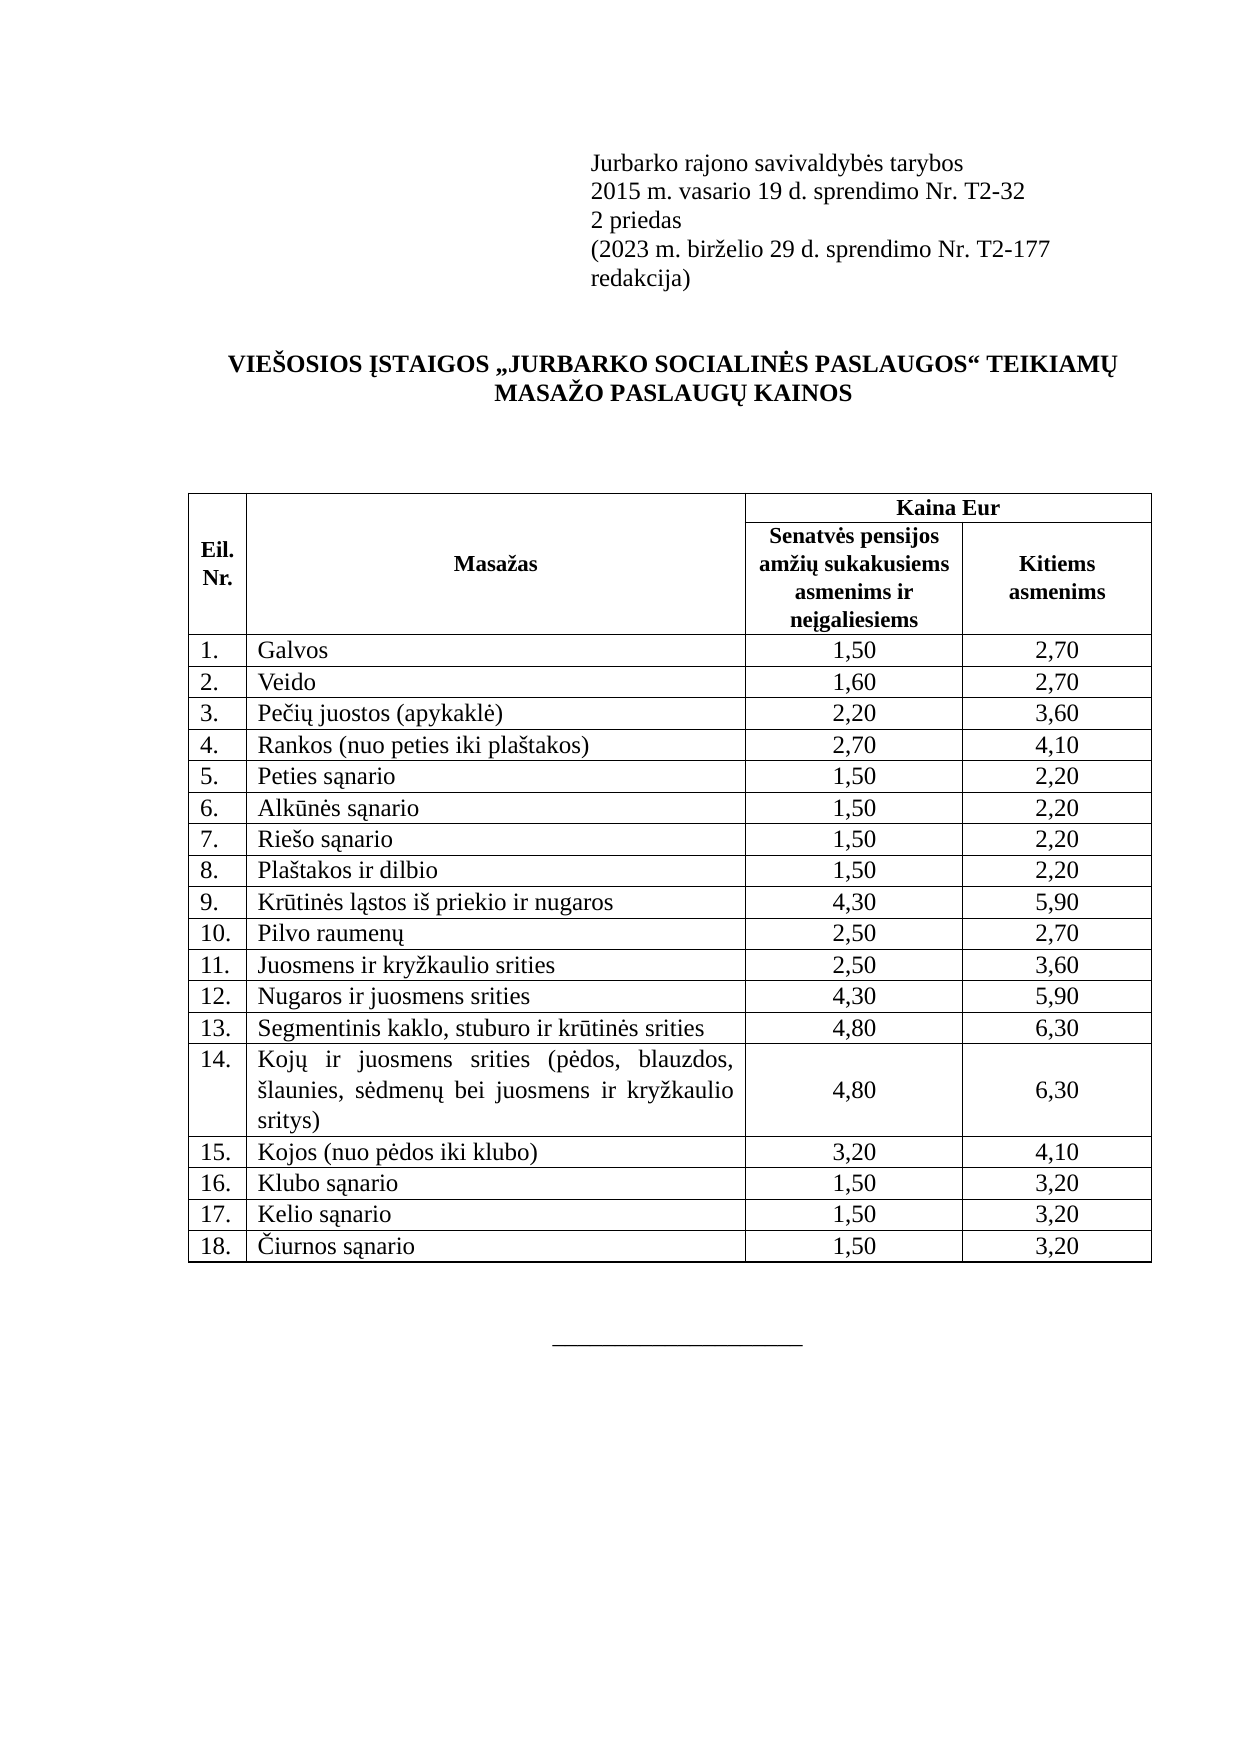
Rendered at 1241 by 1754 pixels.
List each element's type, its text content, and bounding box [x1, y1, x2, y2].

table_cell 1,50 [746, 824, 962, 854]
table_cell Rankos (nuo peties iki plaštakos) [247, 730, 745, 760]
table_cell 3,20 [963, 1168, 1151, 1198]
table_cell 1,50 [746, 856, 962, 886]
table_cell Riešo sąnario [247, 824, 745, 854]
table_cell 1,50 [746, 1231, 962, 1261]
table_cell 2. [189, 667, 246, 697]
table_cell 2,20 [963, 824, 1151, 854]
table_cell 1,50 [746, 635, 962, 666]
table_cell 1,60 [746, 667, 962, 697]
table_cell Nugaros ir juosmens srities [247, 981, 745, 1012]
table_cell 7. [189, 824, 246, 854]
table_cell Plaštakos ir dilbio [247, 856, 745, 886]
table_cell 3,20 [963, 1200, 1151, 1230]
table_cell 1,50 [746, 1168, 962, 1198]
table_cell 2,70 [963, 667, 1151, 697]
table_cell Peties sąnario [247, 761, 745, 792]
text ____________________ [177, 1320, 1169, 1349]
table_cell Veido [247, 667, 745, 697]
table_cell 2,50 [746, 919, 962, 949]
table_header Eil. Nr. [189, 494, 246, 634]
table_cell 3,60 [963, 950, 1151, 980]
table_header Kaina Eur [746, 494, 1151, 522]
table_cell 18. [189, 1231, 246, 1261]
table_cell 16. [189, 1168, 246, 1198]
table_cell 2,70 [963, 919, 1151, 949]
table_cell Juosmens ir kryžkaulio srities [247, 950, 745, 980]
table_cell 10. [189, 919, 246, 949]
table_cell Alkūnės sąnario [247, 793, 745, 823]
text (2023 m. birželio 29 d. sprendimo Nr. T2-177 [552, 234, 1169, 263]
table_cell 4,10 [963, 730, 1151, 760]
table_cell 8. [189, 856, 246, 886]
table_cell Pilvo raumenų [247, 919, 745, 949]
table_cell 2,20 [746, 698, 962, 729]
table_cell 5,90 [963, 981, 1151, 1012]
table_header Masažas [247, 494, 745, 634]
table_cell 14. [189, 1044, 246, 1136]
table_cell 17. [189, 1200, 246, 1230]
table_cell 3,20 [746, 1137, 962, 1167]
table_cell Klubo sąnario [247, 1168, 745, 1198]
table_cell 1,50 [746, 1200, 962, 1230]
table_cell Pečių juostos (apykaklė) [247, 698, 745, 729]
table_cell 2,20 [963, 761, 1151, 792]
table_cell 4,30 [746, 887, 962, 917]
table_cell Senatvės pensijos amžių sukakusiems asmenims ir neįgaliesiems [746, 523, 962, 634]
table_cell 4,30 [746, 981, 962, 1012]
table_cell 6,30 [963, 1013, 1151, 1043]
table_cell 3,60 [963, 698, 1151, 729]
table_cell 11. [189, 950, 246, 980]
table_cell Galvos [247, 635, 745, 666]
table_cell 15. [189, 1137, 246, 1167]
table_cell Kitiems asmenims [963, 523, 1151, 634]
text 2015 m. vasario 19 d. sprendimo Nr. T2-32 [552, 176, 1169, 205]
table_cell 2,20 [963, 856, 1151, 886]
table_cell 4,80 [746, 1013, 962, 1043]
table_cell 2,70 [746, 730, 962, 760]
table_cell 9. [189, 887, 246, 917]
table_cell Kojos (nuo pėdos iki klubo) [247, 1137, 745, 1167]
table_cell 2,70 [963, 635, 1151, 666]
table_cell 2,50 [746, 950, 962, 980]
table_cell Kelio sąnario [247, 1200, 745, 1230]
table_cell Segmentinis kaklo, stuburo ir krūtinės srities [247, 1013, 745, 1043]
table_cell Kojų ir juosmens srities (pėdos, blauzdos, šlaunies, sėdmenų bei juosmens ir kryžkaulio sritys) [247, 1044, 745, 1136]
table_cell 4. [189, 730, 246, 760]
text Jurbarko rajono savivaldybės tarybos [552, 148, 1169, 176]
table_cell 4,10 [963, 1137, 1151, 1167]
table_cell 12. [189, 981, 246, 1012]
table_cell 1,50 [746, 793, 962, 823]
table_cell 4,80 [746, 1044, 962, 1136]
table_cell Čiurnos sąnario [247, 1231, 745, 1261]
table_cell 6. [189, 793, 246, 823]
text redakcija) [552, 263, 1169, 291]
table_cell 6,30 [963, 1044, 1151, 1136]
text VIEŠOSIOS ĮSTAIGOS „JURBARKO SOCIALINĖS PASLAUGOS“ TEIKIAMŲ MASAŽO PASLAUGŲ KAINOS [177, 349, 1169, 406]
table_cell 1. [189, 635, 246, 666]
table_cell 5. [189, 761, 246, 792]
table_cell 13. [189, 1013, 246, 1043]
text 2 priedas [552, 205, 1169, 234]
table_cell 3,20 [963, 1231, 1151, 1261]
table_cell 5,90 [963, 887, 1151, 917]
table_cell 3. [189, 698, 246, 729]
table_cell 2,20 [963, 793, 1151, 823]
table_cell 1,50 [746, 761, 962, 792]
table_cell Krūtinės ląstos iš priekio ir nugaros [247, 887, 745, 917]
